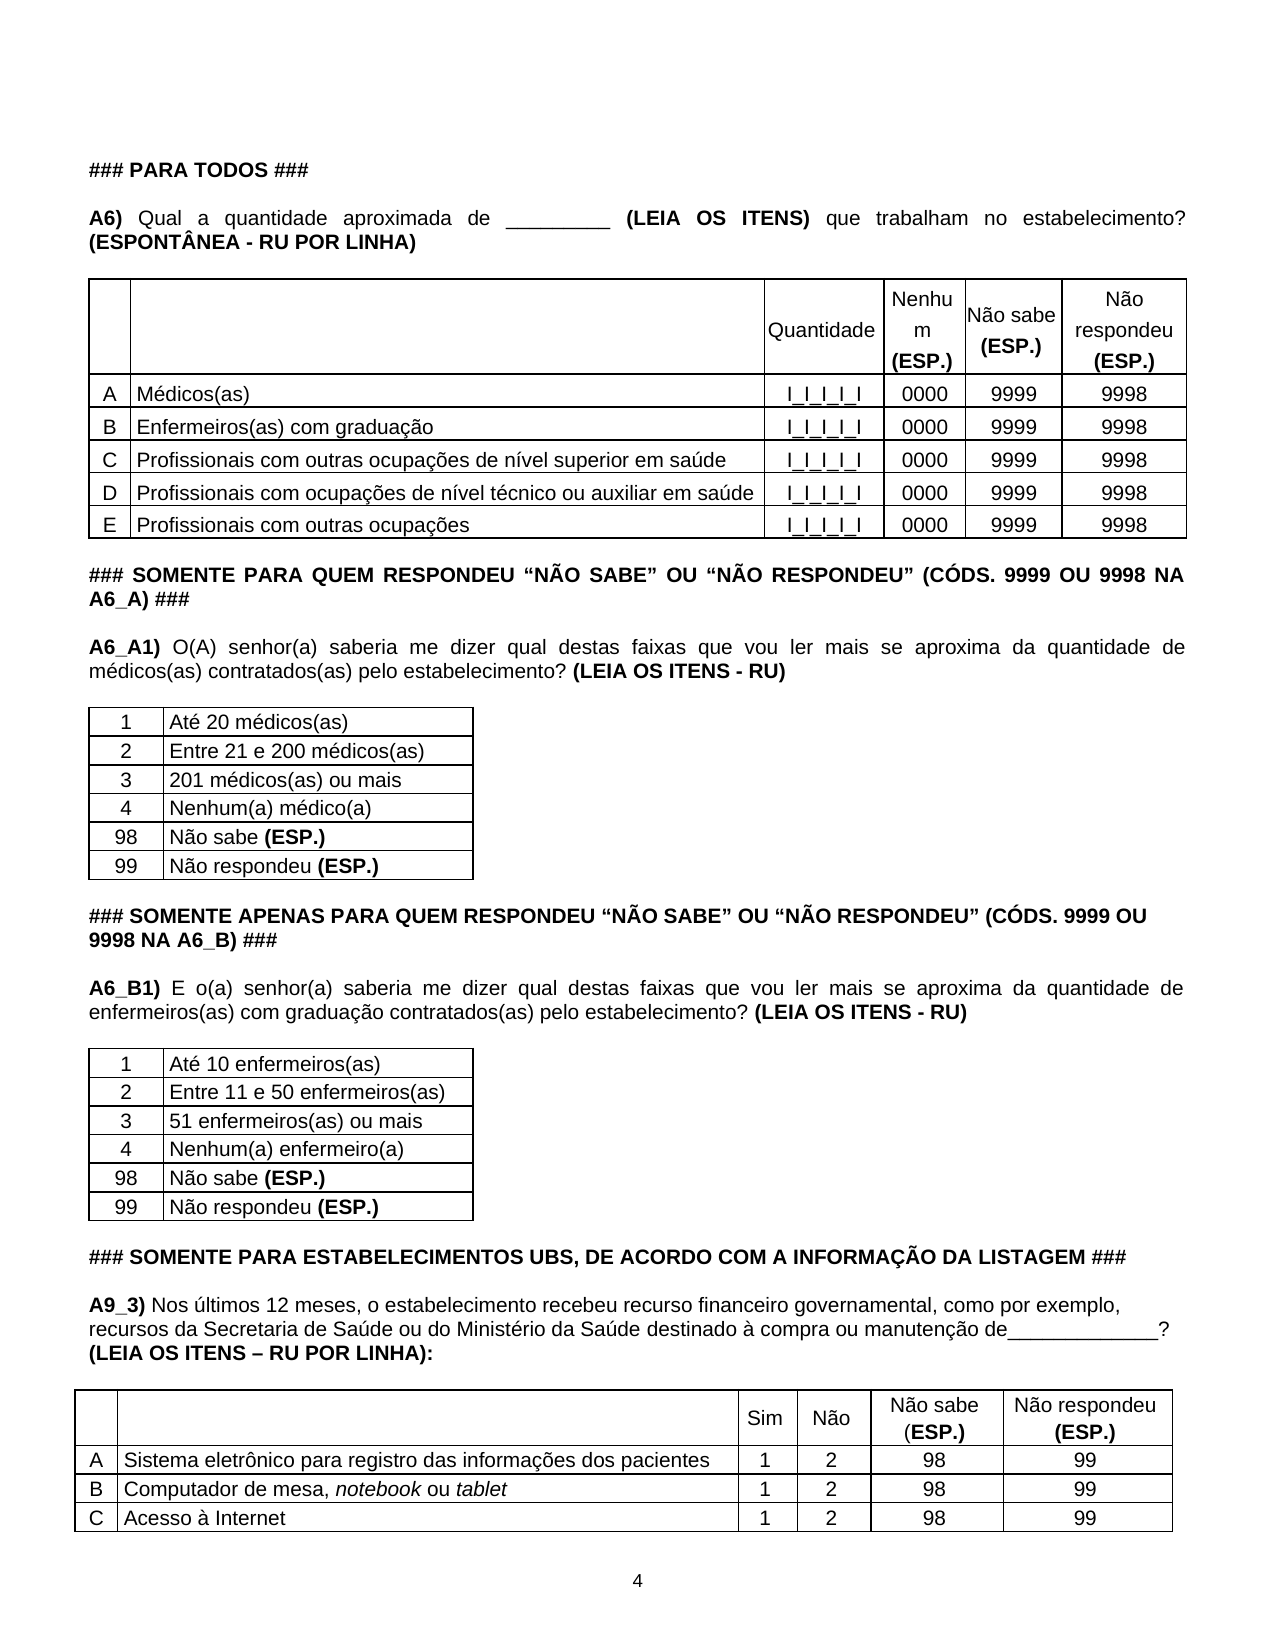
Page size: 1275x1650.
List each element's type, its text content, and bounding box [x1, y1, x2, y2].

table_cell 4 [90, 1135, 163, 1162]
table_cell Entre 11 e 50 enfermeiros(as) [164, 1078, 472, 1105]
text ### PARA TODOS ### [89, 158, 1186, 182]
table_cell 9999 [966, 408, 1061, 439]
table_cell Não respondeu (ESP.) [164, 851, 472, 878]
table_header Quantidade [765, 280, 883, 373]
table_header Até 20 médicos(as) [164, 708, 472, 735]
table_cell I_I_I_I_I [765, 506, 883, 537]
table_cell 99 [1004, 1503, 1172, 1531]
table_cell 1 [739, 1446, 797, 1473]
table_header Nenhum (ESP.) [885, 280, 965, 373]
table_cell Profissionais com outras ocupações [131, 506, 764, 537]
text A9_3) Nos últimos 12 meses, o estabelecimento recebeu recurso financeiro governamental, como por exemplo, recursos da Secretaria de Saúde ou do Ministério da Saúde destinado à compra ou manutenção de_____________? (LEIA OS ITENS – RU POR LINHA): [89, 1293, 1186, 1365]
table_cell Nenhum(a) médico(a) [164, 794, 472, 821]
table_cell I_I_I_I_I [765, 441, 883, 472]
table_cell 4 [90, 794, 163, 821]
table_cell Não sabe (ESP.) [164, 823, 472, 850]
table_cell D [90, 473, 130, 504]
table_cell A [90, 375, 130, 406]
table_cell Sistema eletrônico para registro das informações dos pacientes [118, 1446, 738, 1473]
table_header 1 [90, 1049, 163, 1076]
table_cell Profissionais com ocupações de nível técnico ou auxiliar em saúde [131, 473, 764, 504]
table_cell 99 [1004, 1475, 1172, 1502]
table_cell 98 [90, 1164, 163, 1191]
table_cell Acesso à Internet [118, 1503, 738, 1531]
table_cell 99 [90, 851, 163, 878]
table_cell 0000 [885, 506, 965, 537]
table_cell 0000 [885, 375, 965, 406]
table_cell 9998 [1063, 408, 1186, 439]
table_cell Médicos(as) [131, 375, 764, 406]
table_cell I_I_I_I_I [765, 473, 883, 504]
table_cell A [76, 1446, 117, 1473]
table_cell 98 [872, 1503, 1003, 1531]
table_cell Computador de mesa, notebook ou tablet [118, 1475, 738, 1502]
table_header Não [798, 1391, 870, 1444]
table_header Não sabe (ESP.) [872, 1391, 1003, 1444]
table_cell C [90, 441, 130, 472]
table_cell 0000 [885, 441, 965, 472]
table_cell 9999 [966, 473, 1061, 504]
table_cell 99 [1004, 1446, 1172, 1473]
table_cell 2 [798, 1475, 870, 1502]
table_header Até 10 enfermeiros(as) [164, 1049, 472, 1076]
table_cell 99 [90, 1193, 163, 1219]
table_header Não sabe (ESP.) [966, 280, 1061, 373]
table_cell Não sabe (ESP.) [164, 1164, 472, 1191]
table_cell 9999 [966, 441, 1061, 472]
table_cell 51 enfermeiros(as) ou mais [164, 1107, 472, 1134]
list A6_A1) O(A) senhor(a) saberia me dizer qual destas faixas que vou ler mais se aproxima da quantidade de médicos(as) contratados(as) pelo estabelecimento? (LEIA OS ITENS - RU) [89, 635, 1186, 683]
table_header [76, 1391, 117, 1444]
table_cell 2 [798, 1503, 870, 1531]
table_cell 9999 [966, 375, 1061, 406]
table_cell C [76, 1503, 117, 1531]
text ### SOMENTE APENAS PARA QUEM RESPONDEU “NÃO SABE” OU “NÃO RESPONDEU” (CÓDS. 9999 OU 9998 NA A6_B) ### [89, 904, 1186, 952]
table_cell 2 [798, 1446, 870, 1473]
table_cell 98 [872, 1446, 1003, 1473]
table_cell 9998 [1063, 441, 1186, 472]
table_cell 9999 [966, 506, 1061, 537]
table_cell 9998 [1063, 506, 1186, 537]
table_cell 1 [739, 1475, 797, 1502]
table_cell 9998 [1063, 473, 1186, 504]
table_cell 0000 [885, 473, 965, 504]
table_cell I_I_I_I_I [765, 408, 883, 439]
table_cell Nenhum(a) enfermeiro(a) [164, 1135, 472, 1162]
table_cell Não respondeu (ESP.) [164, 1193, 472, 1219]
table_cell B [90, 408, 130, 439]
list A6) Qual a quantidade aproximada de _________ (LEIA OS ITENS) que trabalham no estabelecimento? (ESPONTÂNEA - RU POR LINHA) [89, 206, 1186, 254]
text ### SOMENTE PARA ESTABELECIMENTOS UBS, DE ACORDO COM A INFORMAÇÃO DA LISTAGEM ### [89, 1245, 1186, 1269]
table_cell 2 [90, 737, 163, 764]
table_cell 201 médicos(as) ou mais [164, 766, 472, 792]
table_cell E [90, 506, 130, 537]
table_cell 98 [872, 1475, 1003, 1502]
table_cell B [76, 1475, 117, 1502]
table_header [118, 1391, 738, 1444]
list A6_B1) E o(a) senhor(a) saberia me dizer qual destas faixas que vou ler mais se aproxima da quantidade de enfermeiros(as) com graduação contratados(as) pelo estabelecimento? (LEIA OS ITENS - RU) [89, 976, 1186, 1024]
text ### SOMENTE PARA QUEM RESPONDEU “NÃO SABE” OU “NÃO RESPONDEU” (CÓDS. 9999 OU 9998 NA A6_A) ### [89, 563, 1186, 611]
table_cell Profissionais com outras ocupações de nível superior em saúde [131, 441, 764, 472]
table_cell 3 [90, 766, 163, 792]
table_header [131, 280, 764, 373]
table_header 1 [90, 708, 163, 735]
table_cell 3 [90, 1107, 163, 1134]
table_cell 1 [739, 1503, 797, 1531]
table_cell Enfermeiros(as) com graduação [131, 408, 764, 439]
table_cell I_I_I_I_I [765, 375, 883, 406]
table_header Não respondeu (ESP.) [1063, 280, 1186, 373]
table_cell 0000 [885, 408, 965, 439]
table_cell 98 [90, 823, 163, 850]
table_cell 2 [90, 1078, 163, 1105]
table_header Não respondeu (ESP.) [1004, 1391, 1172, 1444]
table_header [90, 280, 130, 373]
table_header Sim [739, 1391, 797, 1444]
table_cell 9998 [1063, 375, 1186, 406]
table_cell Entre 21 e 200 médicos(as) [164, 737, 472, 764]
